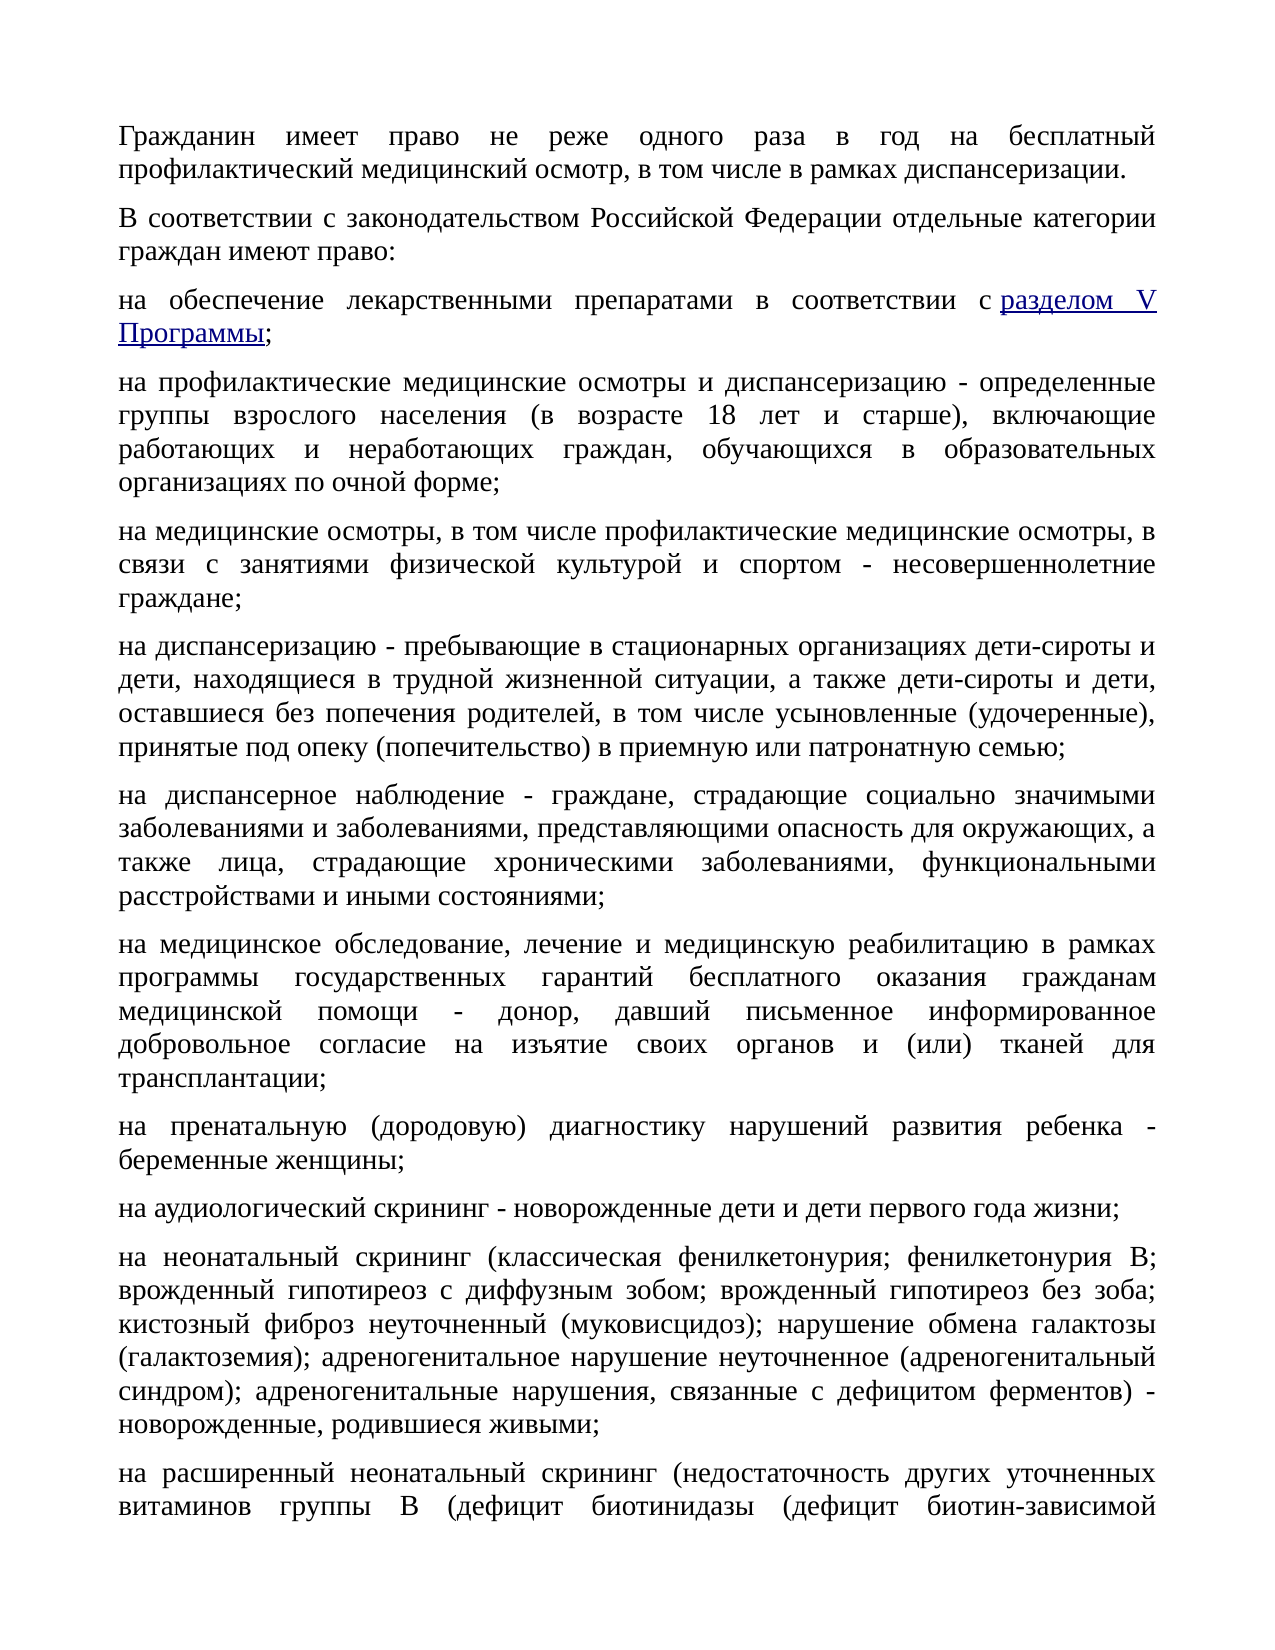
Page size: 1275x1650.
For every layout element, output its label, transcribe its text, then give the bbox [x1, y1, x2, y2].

text на неонатальный скрининг (классическая фенилкетонурия; фенилкетонурия B; врожденный гипотиреоз с диффузным зобом; врожденный гипотиреоз без зоба; кистозный фиброз неуточненный (муковисцидоз); нарушение обмена галактозы (галактоземия); адреногенитальное нарушение неуточненное (адреногенитальный синдром); адреногенитальные нарушения, связанные с дефицитом ферментов) - новорожденные, родившиеся живыми; [118, 1239, 1157, 1440]
text на профилактические медицинские осмотры и диспансеризацию - определенные группы взрослого населения (в возрасте 18 лет и старше), включающие работающих и неработающих граждан, обучающихся в образовательных организациях по очной форме; [118, 364, 1157, 498]
text на аудиологический скрининг - новорожденные дети и дети первого года жизни; [118, 1190, 1157, 1224]
text на пренатальную (дородовую) диагностику нарушений развития ребенка - беременные женщины; [118, 1108, 1157, 1176]
text Гражданин имеет право не реже одного раза в год на бесплатный профилактический медицинский осмотр, в том числе в рамках диспансеризации. [118, 118, 1157, 185]
text В соответствии с законодательством Российской Федерации отдельные категории граждан имеют право: [118, 200, 1157, 267]
text на расширенный неонатальный скрининг (недостаточность других уточненных витаминов группы B (дефицит биотинидазы (дефицит биотин-зависимой [118, 1455, 1157, 1522]
text на диспансеризацию - пребывающие в стационарных организациях дети-сироты и дети, находящиеся в трудной жизненной ситуации, а также дети-сироты и дети, оставшиеся без попечения родителей, в том числе усыновленные (удочеренные), принятые под опеку (попечительство) в приемную или патронатную семью; [118, 628, 1157, 762]
text на медицинские осмотры, в том числе профилактические медицинские осмотры, в связи с занятиями физической культурой и спортом - несовершеннолетние граждане; [118, 513, 1157, 613]
text на обеспечение лекарственными препаратами в соответствии с разделом V Программы; [118, 282, 1157, 349]
text на медицинское обследование, лечение и медицинскую реабилитацию в рамках программы государственных гарантий бесплатного оказания гражданам медицинской помощи - донор, давший письменное информированное добровольное согласие на изъятие своих органов и (или) тканей для трансплантации; [118, 926, 1157, 1094]
text на диспансерное наблюдение - граждане, страдающие социально значимыми заболеваниями и заболеваниями, представляющими опасность для окружающих, а также лица, страдающие хроническими заболеваниями, функциональными расстройствами и иными состояниями; [118, 777, 1157, 911]
